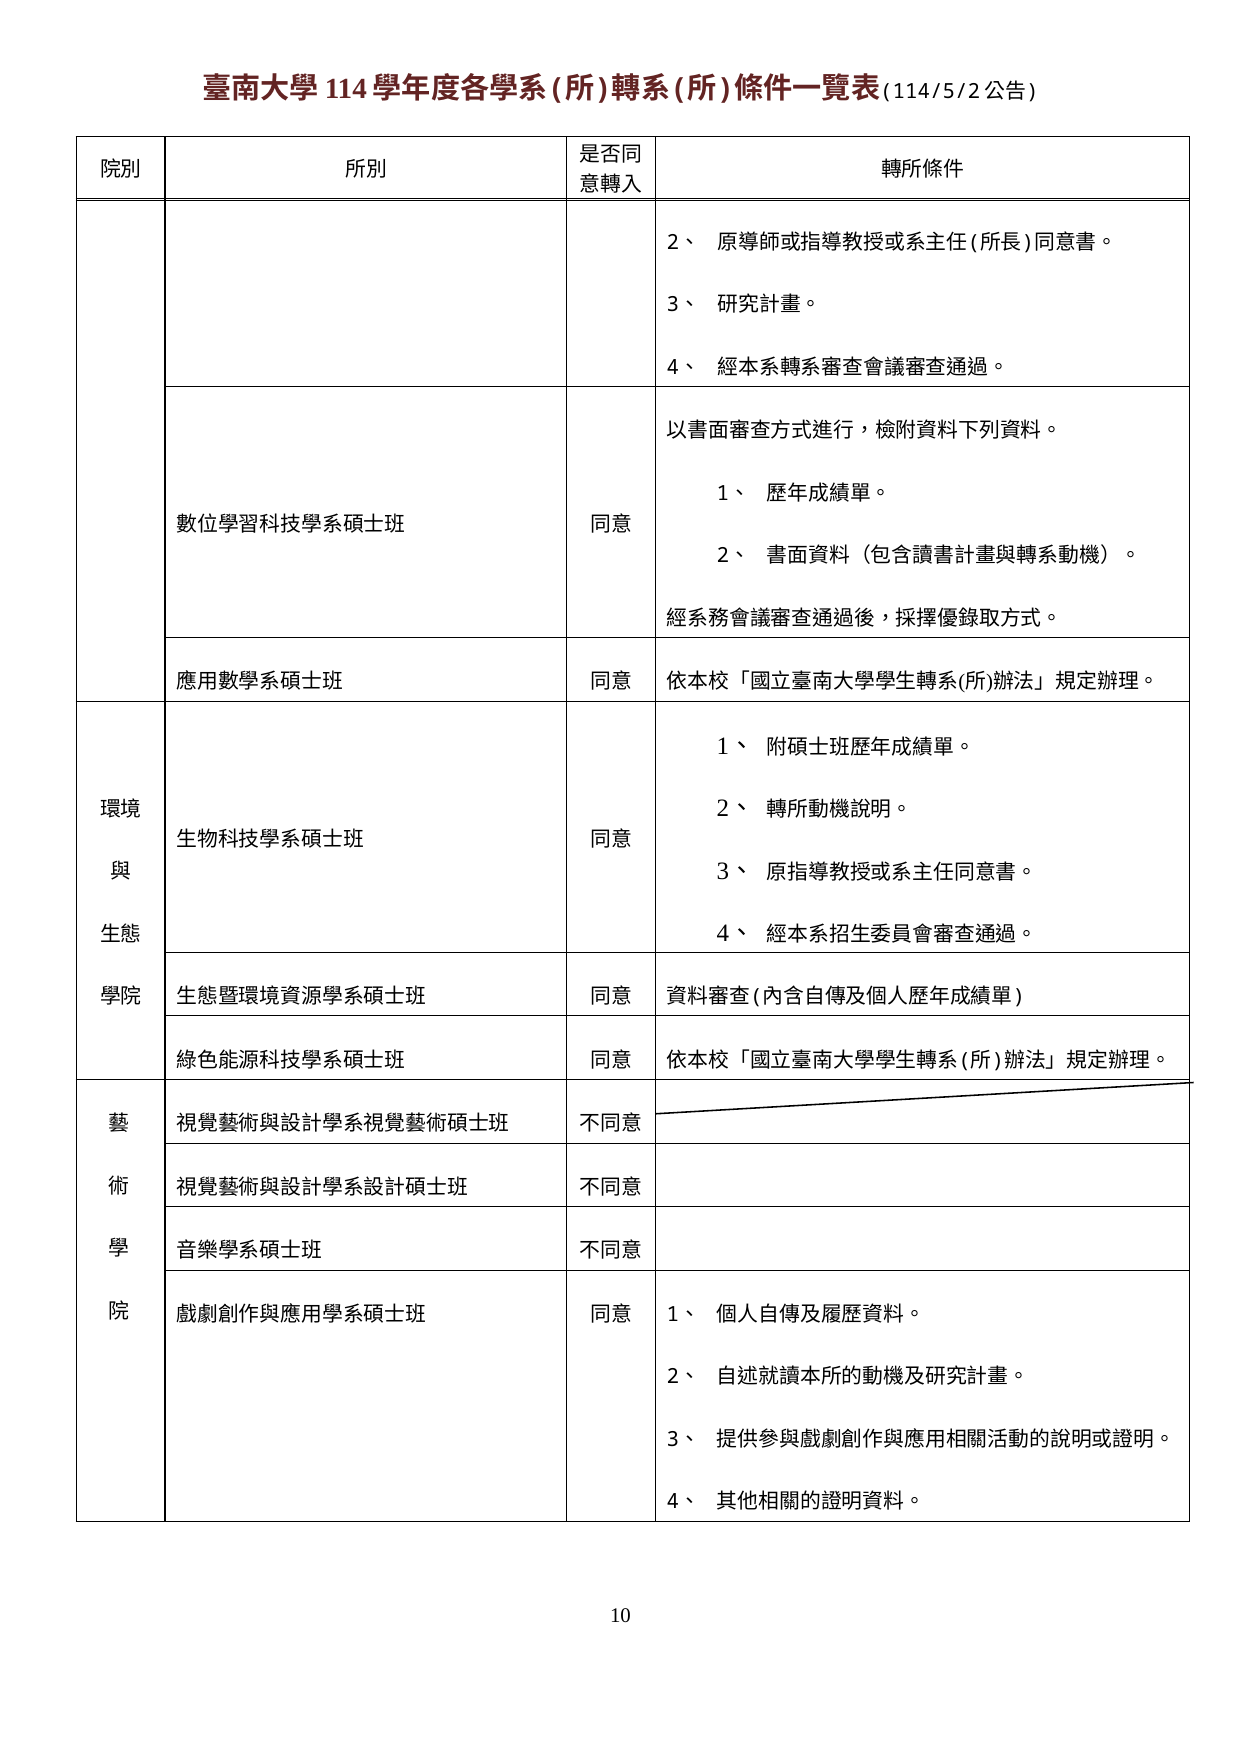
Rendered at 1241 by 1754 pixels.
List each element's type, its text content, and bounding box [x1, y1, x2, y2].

table_cell 同意 [567, 702, 655, 952]
table_cell 數位學習科技學系碩士班 [166, 387, 566, 637]
table_cell 生物科技學系碩士班 [166, 702, 566, 952]
table_cell 同意 [567, 638, 655, 701]
table_cell 生態暨環境資源學系碩士班 [166, 953, 566, 1015]
table_cell 依本校「國立臺南大學學生轉系(所)辦法」規定辦理。 [656, 1016, 1189, 1079]
table_cell 資料審查(內含自傳及個人歷年成績單) [656, 953, 1189, 1015]
table_cell 不同意 [567, 1207, 655, 1269]
table_cell 依本校「國立臺南大學學生轉系(所)辦法」規定辦理。 [656, 638, 1189, 701]
table_cell 不同意 [567, 1080, 655, 1142]
table_cell 同意 [567, 953, 655, 1015]
table_cell 應用數學系碩士班 [166, 638, 566, 701]
table_header 是否同意轉入 [567, 137, 655, 198]
table_cell [77, 201, 164, 701]
table_cell 附碩士班歷年成績單。 轉所動機說明。 原指導教授或系主任同意書。 經本系招生委員會審查通過。 [656, 702, 1189, 952]
table_cell [567, 201, 655, 386]
table_cell [656, 1144, 1189, 1206]
table_cell 附大學及碩士歷年成績單。 原導師或指導教授或系主任(所長)同意書。 研究計畫。 經本系轉系審查會議審查通過。 [656, 201, 1189, 386]
table_cell [166, 201, 566, 386]
table_cell 同意 [567, 1016, 655, 1079]
table_cell 同意 [567, 387, 655, 637]
table_cell 戲劇創作與應用學系碩士班 [166, 1271, 566, 1521]
table_cell 同意 [567, 1271, 655, 1521]
table_cell 音樂學系碩士班 [166, 1207, 566, 1269]
table_cell 環境 與 生態 學院 [77, 702, 164, 1079]
table_cell 藝 術 學 院 [77, 1080, 164, 1521]
table_cell 不同意 [567, 1144, 655, 1206]
table_cell 視覺藝術與設計學系視覺藝術碩士班 [166, 1080, 566, 1142]
table_cell 以書面審查方式進行，檢附資料下列資料。 歷年成績單。 書面資料（包含讀書計畫與轉系動機）。 經系務會議審查通過後，採擇優錄取方式。 [656, 387, 1189, 637]
table_cell [656, 1207, 1189, 1269]
table_header 轉所條件 [656, 137, 1189, 198]
table_header 院別 [77, 137, 164, 198]
table_cell [656, 1080, 1189, 1112]
table_header 所別 [166, 137, 566, 198]
table_cell 個人自傳及履歷資料。 自述就讀本所的動機及研究計畫。 提供參與戲劇創作與應用相關活動的說明或證明。 其他相關的證明資料。 歷年碩士班成績單。 擬申請轉入本系之學生進行面試【訂於114年6月20日（五）下午15時，於系辦公室面試】 由系主任審核通過後則予錄取。 [656, 1271, 1189, 1521]
table_cell 視覺藝術與設計學系設計碩士班 [166, 1144, 566, 1206]
table_cell 綠色能源科技學系碩士班 [166, 1016, 566, 1079]
table_cell [656, 1084, 1189, 1142]
